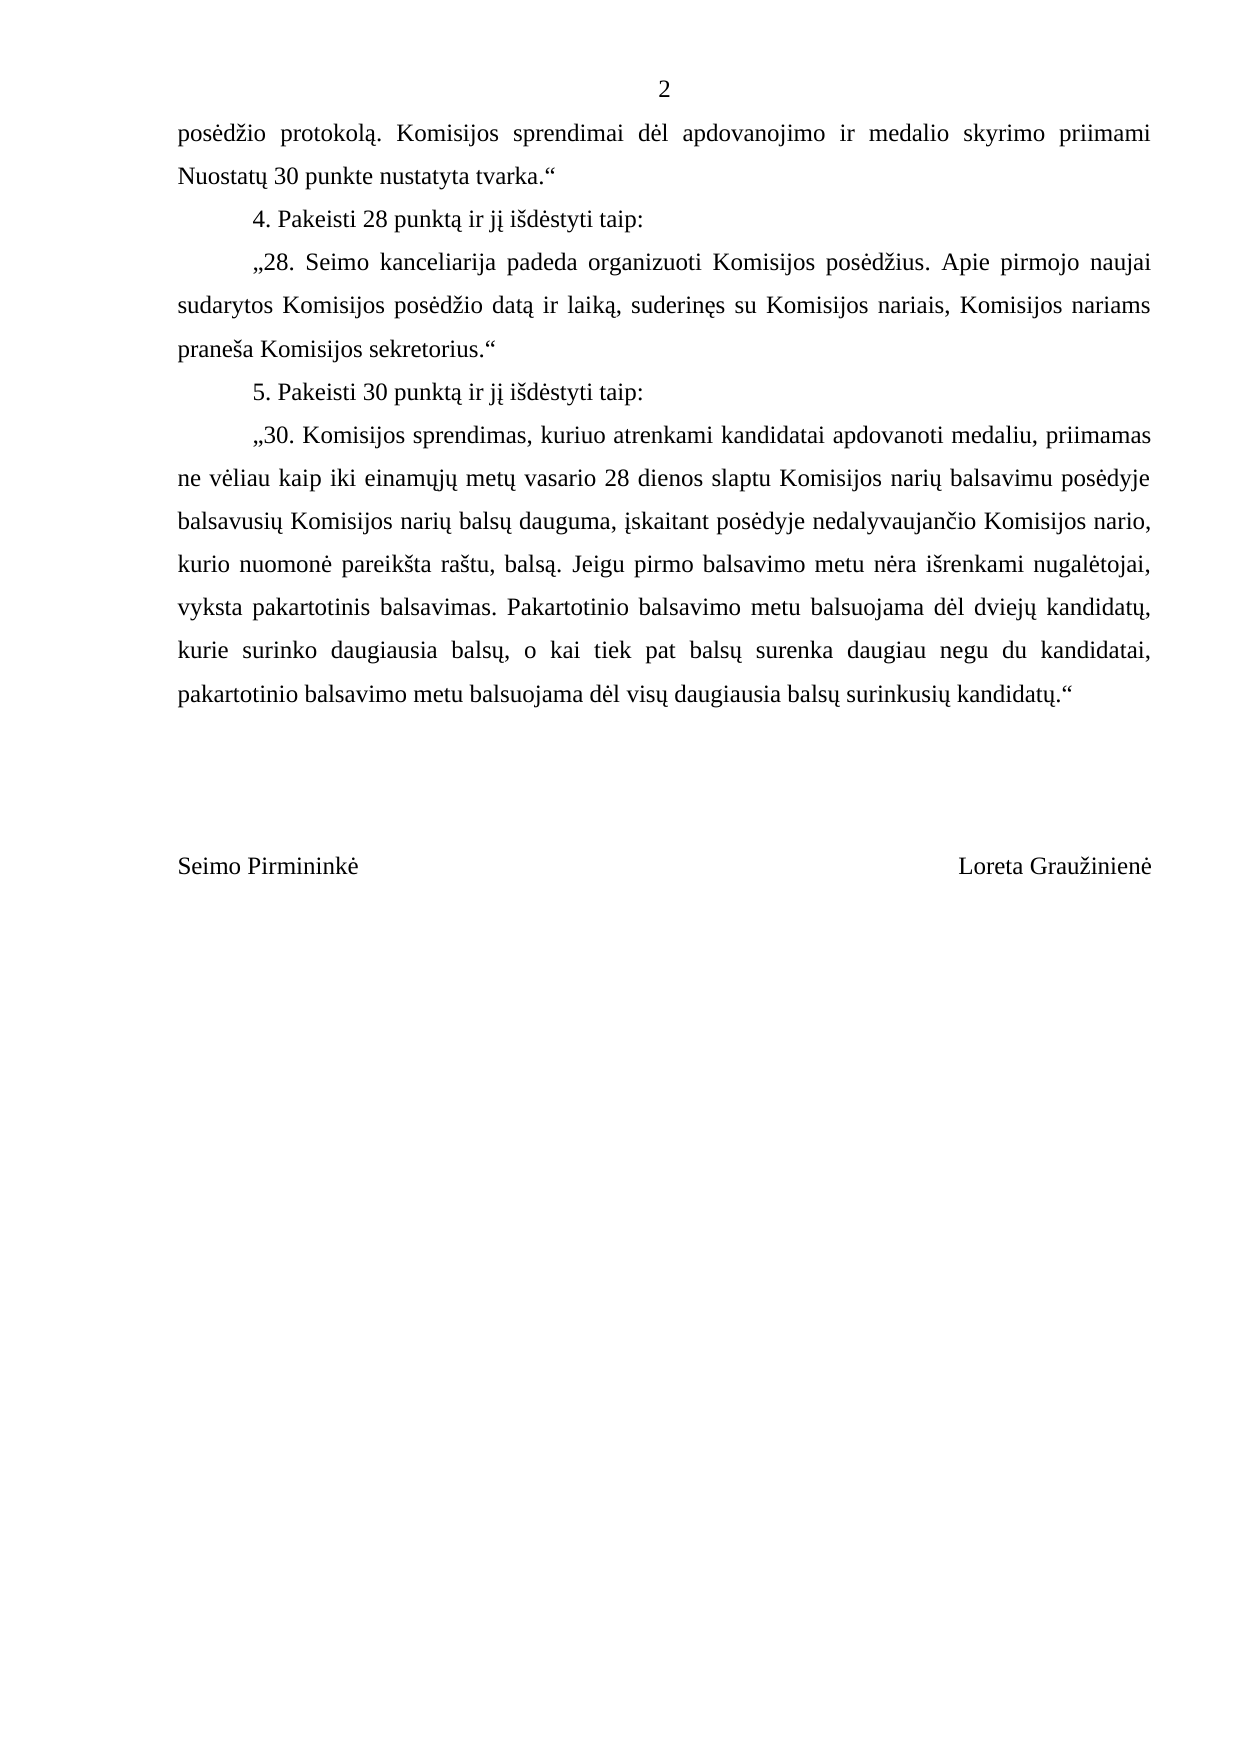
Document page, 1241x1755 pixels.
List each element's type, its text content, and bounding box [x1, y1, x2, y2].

text „28. Seimo kanceliarija padeda organizuoti Komisijos posėdžius. Apie pirmojo naujai sudarytos Komisijos posėdžio datą ir laiką, suderinęs su Komisijos nariais, Komisijos nariams praneša Komisijos sekretorius.“ [177, 247, 1152, 362]
text 5. Pakeisti 30 punktą ir jį išdėstyti taip: [177, 377, 1152, 406]
text Seimo Pirmininkė Loreta Graužinienė [177, 851, 1152, 880]
text 4. Pakeisti 28 punktą ir jį išdėstyti taip: [177, 204, 1152, 233]
text „30. Komisijos sprendimas, kuriuo atrenkami kandidatai apdovanoti medaliu, priimamas ne vėliau kaip iki einamųjų metų vasario 28 dienos slaptu Komisijos narių balsavimu posėdyje balsavusių Komisijos narių balsų dauguma, įskaitant posėdyje nedalyvaujančio Komisijos nario, kurio nuomonė pareikšta raštu, balsą. Jeigu pirmo balsavimo metu nėra išrenkami nugalėtojai, vyksta pakartotinis balsavimas. Pakartotinio balsavimo metu balsuojama dėl dviejų kandidatų, kurie surinko daugiausia balsų, o kai tiek pat balsų surenka daugiau negu du kandidatai, pakartotinio balsavimo metu balsuojama dėl visų daugiausia balsų surinkusių kandidatų.“ [177, 420, 1152, 707]
text posėdžio protokolą. Komisijos sprendimai dėl apdovanojimo ir medalio skyrimo priimami Nuostatų 30 punkte nustatyta tvarka.“ [177, 118, 1152, 190]
